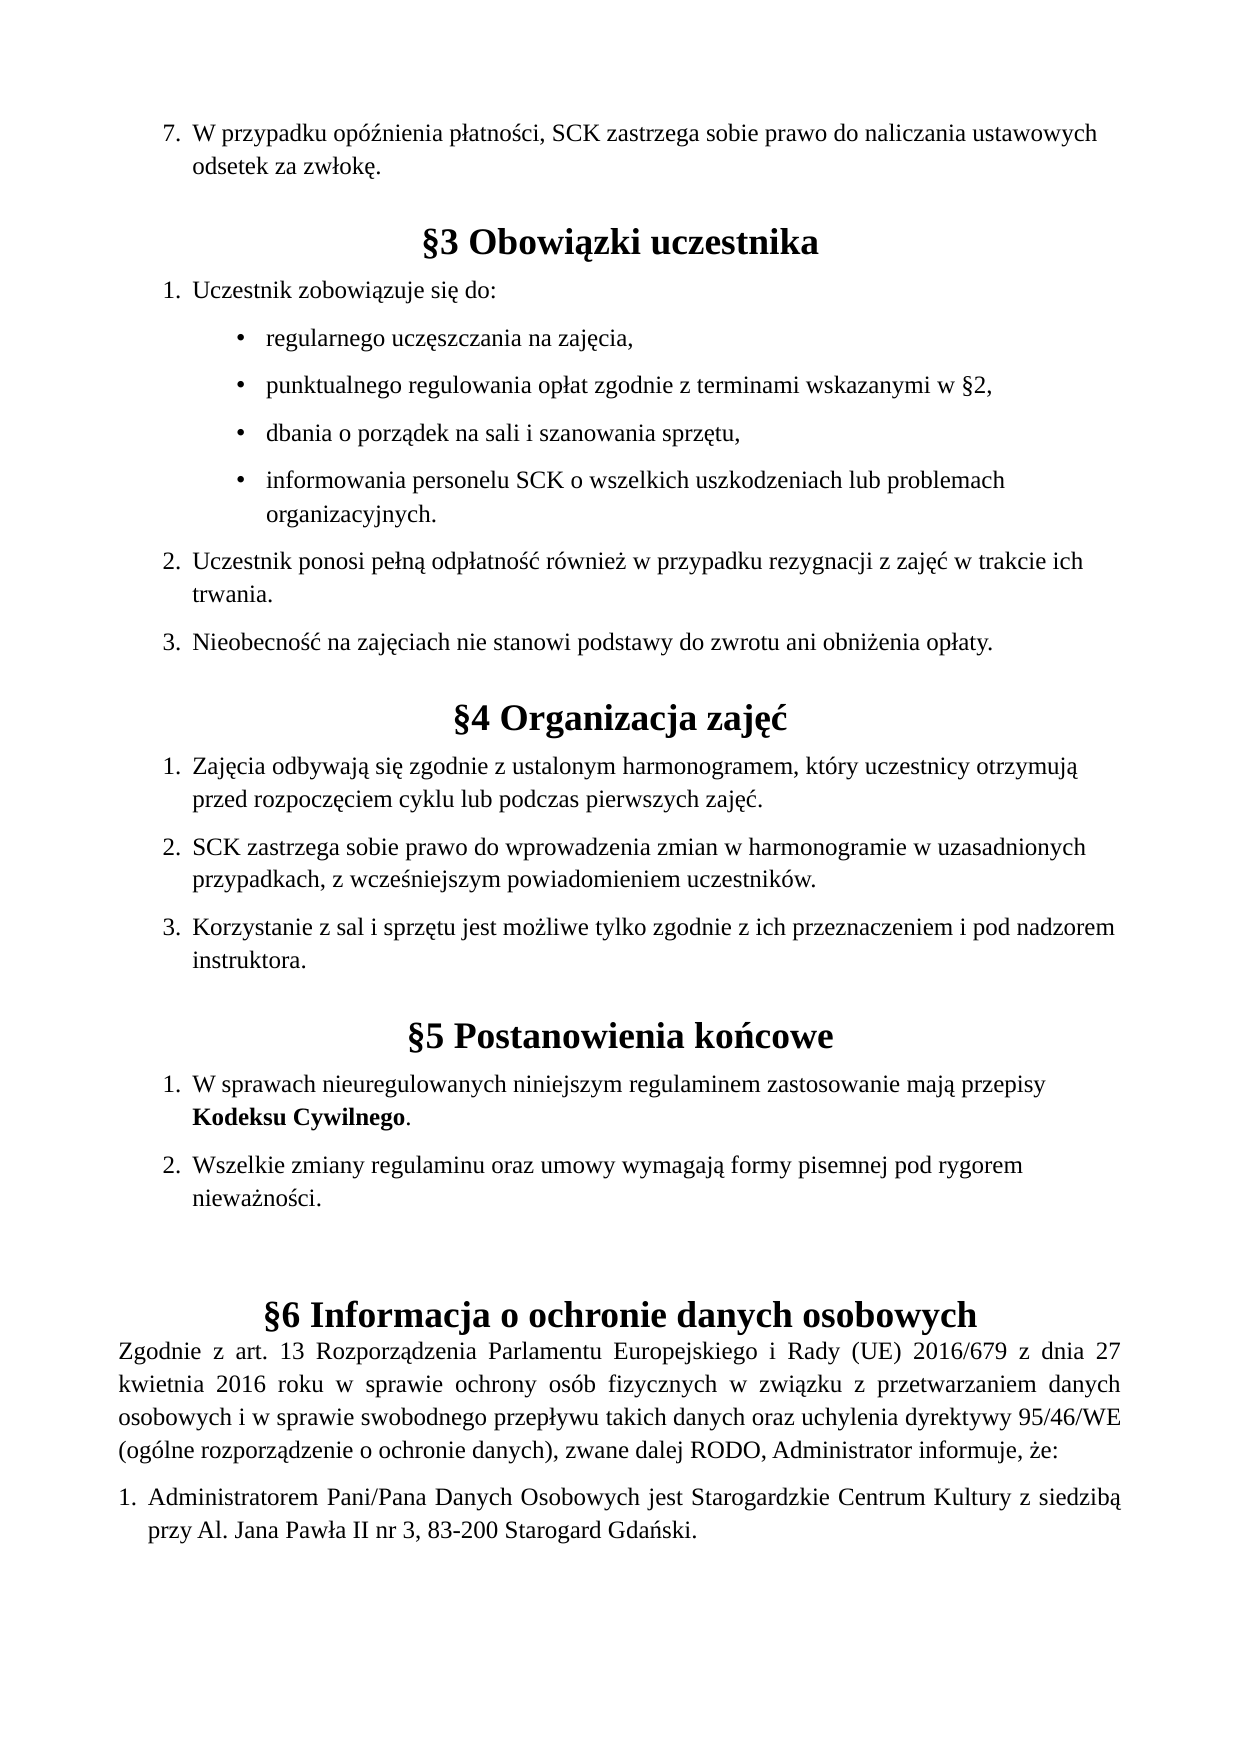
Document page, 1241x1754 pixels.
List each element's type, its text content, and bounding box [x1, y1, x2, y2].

list Nieobecność na zajęciach nie stanowi podstawy do zwrotu ani obniżenia opłaty. [162, 627, 1122, 656]
subtitle §5 Postanowienia końcowe [118, 1014, 1122, 1057]
subtitle §6 Informacja o ochronie danych osobowych [118, 1293, 1122, 1336]
list Uczestnik ponosi pełną odpłatność również w przypadku rezygnacji z zajęć w trakcie ich trwania. [162, 546, 1122, 608]
list W przypadku opóźnienia płatności, SCK zastrzega sobie prawo do naliczania ustawowych odsetek za zwłokę. [162, 118, 1122, 180]
list Uczestnik zobowiązuje się do: [162, 275, 1122, 304]
subtitle §3 Obowiązki uczestnika [118, 219, 1122, 263]
list regularnego uczęszczania na zajęcia, [236, 323, 1122, 352]
list dbania o porządek na sali i szanowania sprzętu, [236, 418, 1122, 447]
text Zgodnie z art. 13 Rozporządzenia Parlamentu Europejskiego i Rady (UE) 2016/679 z dnia 27 kwietnia 2016 roku w sprawie ochrony osób fizycznych w związku z przetwarzaniem danych osobowych i w sprawie swobodnego przepływu takich danych oraz uchylenia dyrektywy 95/46/WE (ogólne rozporządzenie o ochronie danych), zwane dalej RODO, Administrator informuje, że: [118, 1336, 1122, 1464]
list Administratorem Pani/Pana Danych Osobowych jest Starogardzkie Centrum Kultury z siedzibą przy Al. Jana Pawła II nr 3, 83-200 Starogard Gdański. [118, 1482, 1122, 1544]
list Wszelkie zmiany regulaminu oraz umowy wymagają formy pisemnej pod rygorem nieważności. [162, 1150, 1122, 1212]
list Korzystanie z sal i sprzętu jest możliwe tylko zgodnie z ich przeznaczeniem i pod nadzorem instruktora. [162, 912, 1122, 974]
list punktualnego regulowania opłat zgodnie z terminami wskazanymi w §2, [236, 370, 1122, 399]
list SCK zastrzega sobie prawo do wprowadzenia zmian w harmonogramie w uzasadnionych przypadkach, z wcześniejszym powiadomieniem uczestników. [162, 832, 1122, 893]
subtitle §4 Organizacja zajęć [118, 695, 1122, 738]
list Zajęcia odbywają się zgodnie z ustalonym harmonogramem, który uczestnicy otrzymują przed rozpoczęciem cyklu lub podczas pierwszych zajęć. [162, 751, 1122, 813]
list W sprawach nieuregulowanych niniejszym regulaminem zastosowanie mają przepisy Kodeksu Cywilnego. [162, 1069, 1122, 1131]
list informowania personelu SCK o wszelkich uszkodzeniach lub problemach organizacyjnych. [236, 466, 1122, 527]
